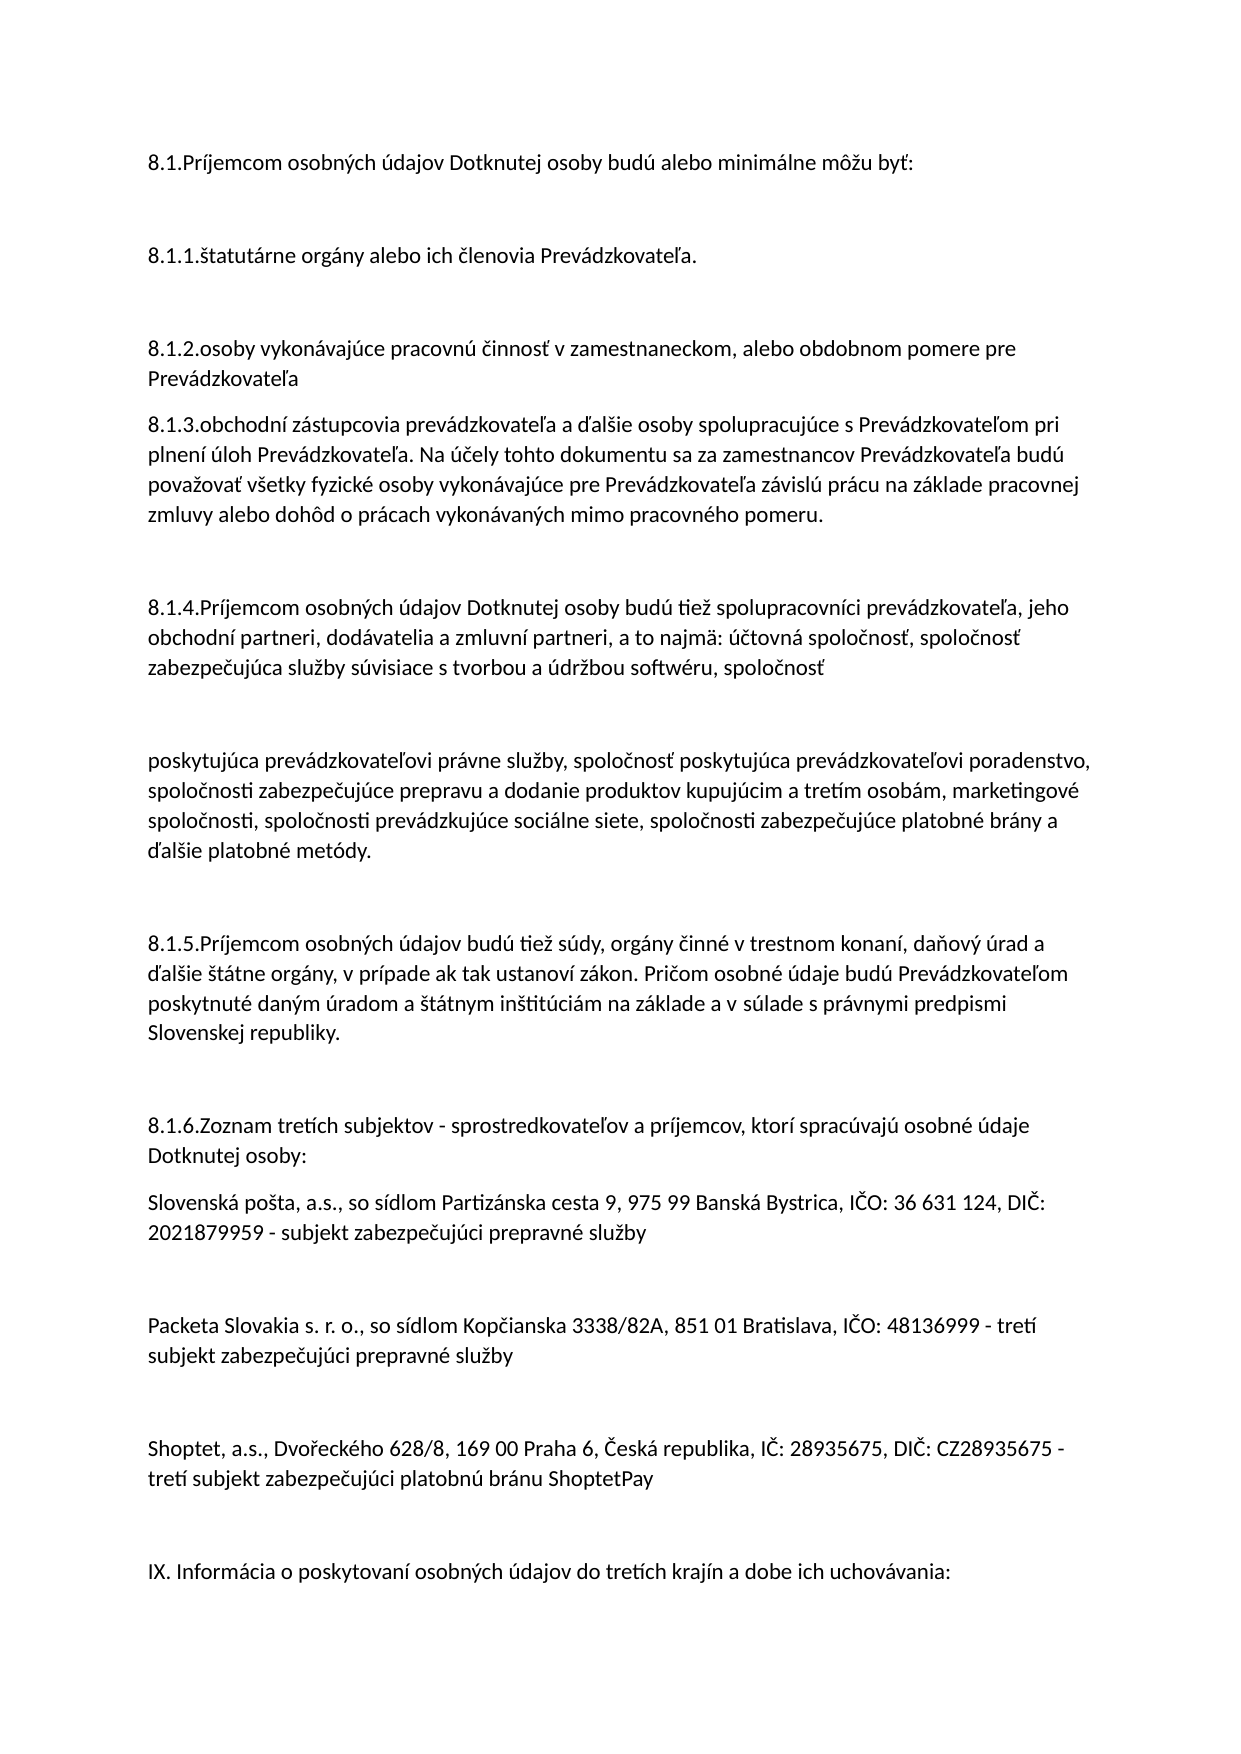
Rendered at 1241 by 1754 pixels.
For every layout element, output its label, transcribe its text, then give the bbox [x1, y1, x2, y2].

text Packeta Slovakia s. r. o., so sídlom Kopčianska 3338/82A, 851 01 Bratislava, IČO: 48136999 - tretí subjekt zabezpečujúci prepravné služby [148, 1311, 1093, 1369]
text 8.1.Príjemcom osobných údajov Dotknutej osoby budú alebo minimálne môžu byť: [148, 148, 1093, 176]
text 8.1.6.Zoznam tretích subjektov - sprostredkovateľov a príjemcov, ktorí spracúvajú osobné údaje Dotknutej osoby: [148, 1112, 1093, 1169]
text IX. Informácia o poskytovaní osobných údajov do tretích krajín a dobe ich uchovávania: [148, 1557, 1093, 1585]
text poskytujúca prevádzkovateľovi právne služby, spoločnosť poskytujúca prevádzkovateľovi poradenstvo, spoločnosti zabezpečujúce prepravu a dodanie produktov kupujúcim a tretím osobám, marketingové spoločnosti, spoločnosti prevádzkujúce sociálne siete, spoločnosti zabezpečujúce platobné brány a ďalšie platobné metódy. [148, 746, 1093, 864]
text 8.1.2.osoby vykonávajúce pracovnú činnosť v zamestnaneckom, alebo obdobnom pomere pre Prevádzkovateľa [148, 334, 1093, 392]
text 8.1.1.štatutárne orgány alebo ich členovia Prevádzkovateľa. [148, 241, 1093, 269]
text Shoptet, a.s., Dvořeckého 628/8, 169 00 Praha 6, Česká republika, IČ: 28935675, DIČ: CZ28935675 - tretí subjekt zabezpečujúci platobnú bránu ShoptetPay [148, 1434, 1093, 1492]
text 8.1.4.Príjemcom osobných údajov Dotknutej osoby budú tiež spolupracovníci prevádzkovateľa, jeho obchodní partneri, dodávatelia a zmluvní partneri, a to najmä: účtovná spoločnosť, spoločnosť zabezpečujúca služby súvisiace s tvorbou a údržbou softwéru, spoločnosť [148, 593, 1093, 681]
text Slovenská pošta, a.s., so sídlom Partizánska cesta 9, 975 99 Banská Bystrica, IČO: 36 631 124, DIČ: 2021879959 - subjekt zabezpečujúci prepravné služby [148, 1188, 1093, 1246]
text 8.1.5.Príjemcom osobných údajov budú tiež súdy, orgány činné v trestnom konaní, daňový úrad a ďalšie štátne orgány, v prípade ak tak ustanoví zákon. Pričom osobné údaje budú Prevádzkovateľom poskytnuté daným úradom a štátnym inštitúciám na základe a v súlade s právnymi predpismi Slovenskej republiky. [148, 929, 1093, 1047]
text 8.1.3.obchodní zástupcovia prevádzkovateľa a ďalšie osoby spolupracujúce s Prevádzkovateľom pri plnení úloh Prevádzkovateľa. Na účely tohto dokumentu sa za zamestnancov Prevádzkovateľa budú považovať všetky fyzické osoby vykonávajúce pre Prevádzkovateľa závislú prácu na základe pracovnej zmluvy alebo dohôd o prácach vykonávaných mimo pracovného pomeru. [148, 410, 1093, 528]
